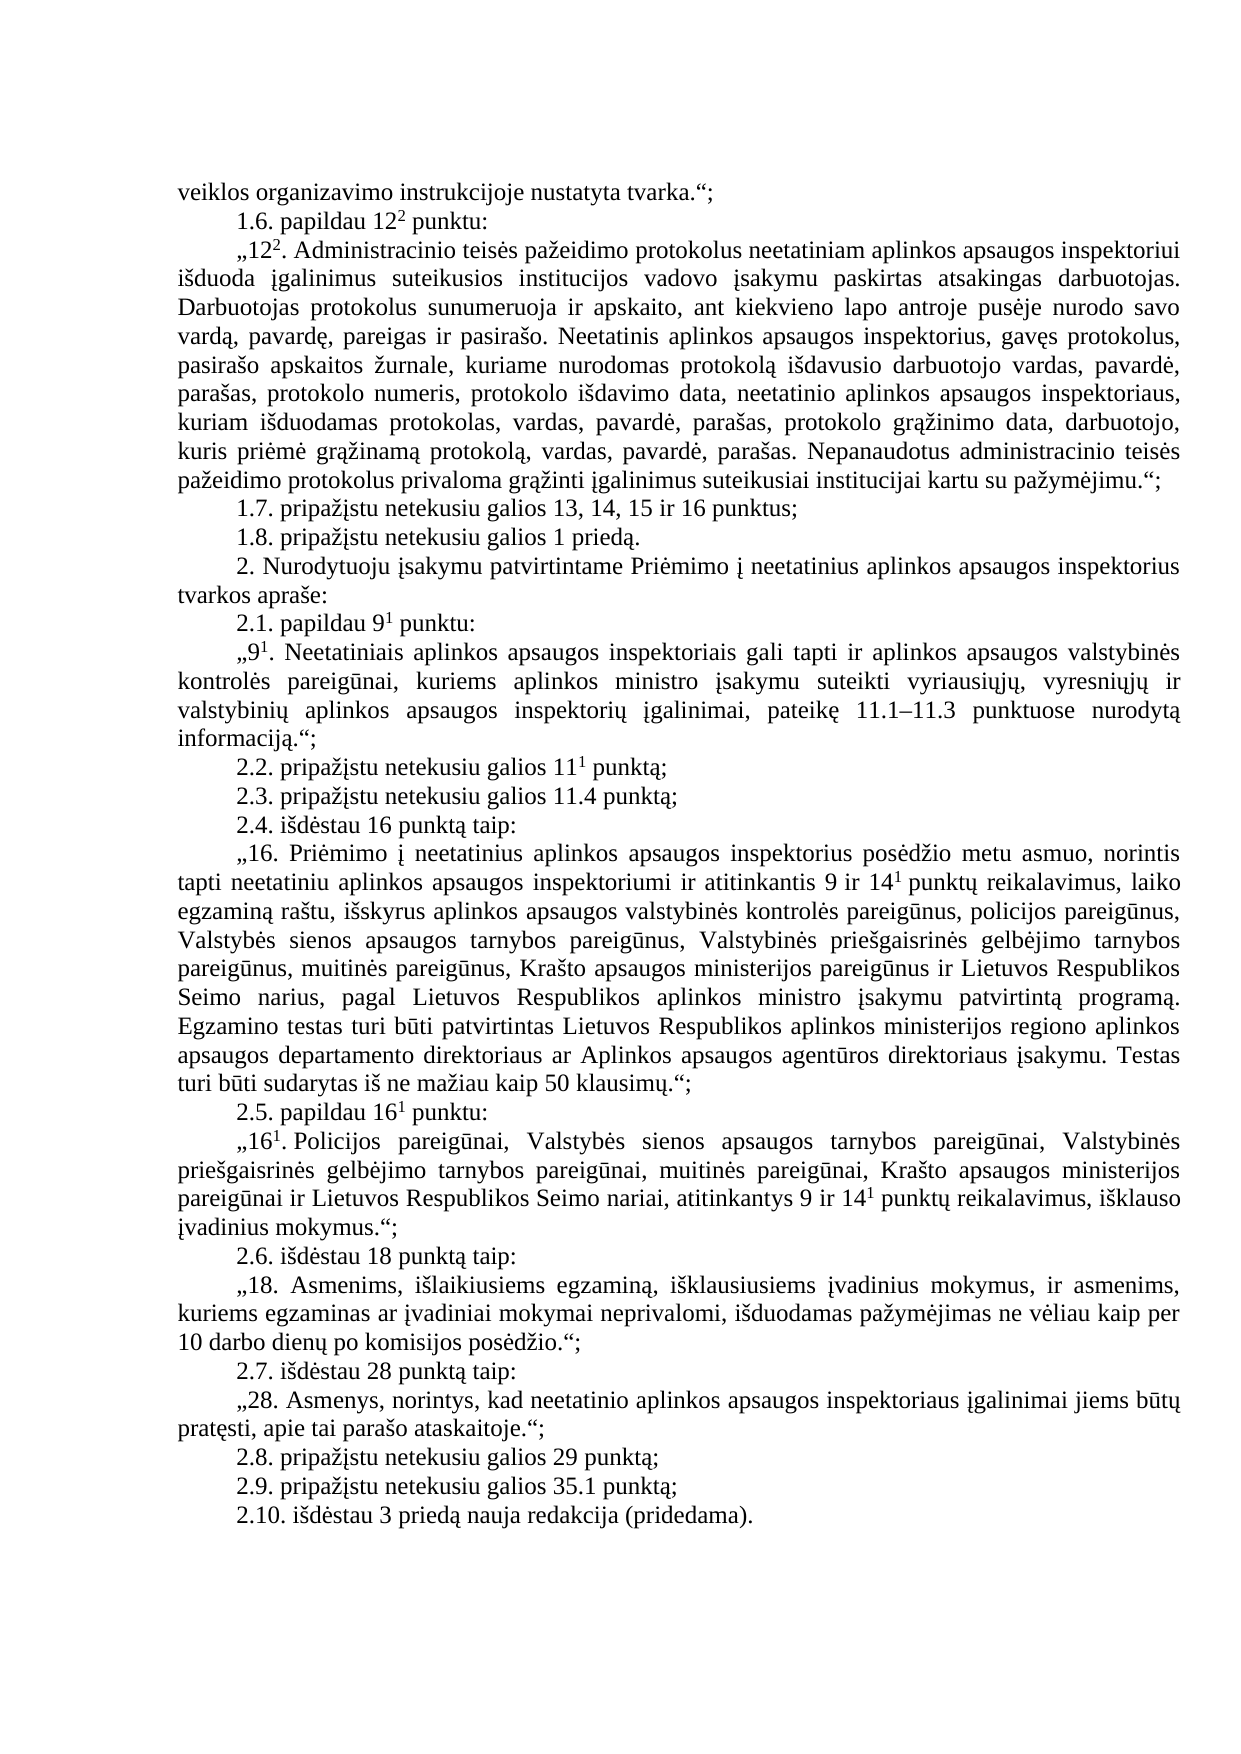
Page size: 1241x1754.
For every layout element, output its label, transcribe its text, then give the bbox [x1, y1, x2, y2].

text 2. Nurodytuoju įsakymu patvirtintame Priėmimo į neetatinius aplinkos apsaugos inspektorius tvarkos apraše: [177, 551, 1181, 608]
text „161. Policijos pareigūnai, Valstybės sienos apsaugos tarnybos pareigūnai, Valstybinės priešgaisrinės gelbėjimo tarnybos pareigūnai, muitinės pareigūnai, Krašto apsaugos ministerijos pareigūnai ir Lietuvos Respublikos Seimo nariai, atitinkantys 9 ir 141 punktų reikalavimus, išklauso įvadinius mokymus.“; [177, 1126, 1181, 1241]
text veiklos organizavimo instrukcijoje nustatyta tvarka.“; [177, 177, 1181, 206]
text 2.9. pripažįstu netekusiu galios 35.1 punktą; [177, 1471, 1181, 1500]
text 2.2. pripažįstu netekusiu galios 111 punktą; [177, 752, 1181, 781]
text „122. Administracinio teisės pažeidimo protokolus neetatiniam aplinkos apsaugos inspektoriui išduoda įgalinimus suteikusios institucijos vadovo įsakymu paskirtas atsakingas darbuotojas. Darbuotojas protokolus sunumeruoja ir apskaito, ant kiekvieno lapo antroje pusėje nurodo savo vardą, pavardę, pareigas ir pasirašo. Neetatinis aplinkos apsaugos inspektorius, gavęs protokolus, pasirašo apskaitos žurnale, kuriame nurodomas protokolą išdavusio darbuotojo vardas, pavardė, parašas, protokolo numeris, protokolo išdavimo data, neetatinio aplinkos apsaugos inspektoriaus, kuriam išduodamas protokolas, vardas, pavardė, parašas, protokolo grąžinimo data, darbuotojo, kuris priėmė grąžinamą protokolą, vardas, pavardė, parašas. Nepanaudotus administracinio teisės pažeidimo protokolus privaloma grąžinti įgalinimus suteikusiai institucijai kartu su pažymėjimu.“; [177, 235, 1181, 493]
text „18. Asmenims, išlaikiusiems egzaminą, išklausiusiems įvadinius mokymus, ir asmenims, kuriems egzaminas ar įvadiniai mokymai neprivalomi, išduodamas pažymėjimas ne vėliau kaip per 10 darbo dienų po komisijos posėdžio.“; [177, 1270, 1181, 1356]
text 1.8. pripažįstu netekusiu galios 1 priedą. [177, 522, 1181, 551]
text 2.6. išdėstau 18 punktą taip: [177, 1241, 1181, 1270]
text 2.4. išdėstau 16 punktą taip: [177, 810, 1181, 838]
text „91. Neetatiniais aplinkos apsaugos inspektoriais gali tapti ir aplinkos apsaugos valstybinės kontrolės pareigūnai, kuriems aplinkos ministro įsakymu suteikti vyriausiųjų, vyresniųjų ir valstybinių aplinkos apsaugos inspektorių įgalinimai, pateikę 11.1–11.3 punktuose nurodytą informaciją.“; [177, 637, 1181, 752]
text 2.10. išdėstau 3 priedą nauja redakcija (pridedama). [177, 1500, 1181, 1528]
text „28. Asmenys, norintys, kad neetatinio aplinkos apsaugos inspektoriaus įgalinimai jiems būtų pratęsti, apie tai parašo ataskaitoje.“; [177, 1385, 1181, 1442]
text 2.3. pripažįstu netekusiu galios 11.4 punktą; [177, 781, 1181, 810]
text 2.7. išdėstau 28 punktą taip: [177, 1356, 1181, 1385]
text 2.8. pripažįstu netekusiu galios 29 punktą; [177, 1442, 1181, 1471]
text 2.1. papildau 91 punktu: [177, 608, 1181, 637]
text 1.6. papildau 122 punktu: [177, 206, 1181, 235]
text 1.7. pripažįstu netekusiu galios 13, 14, 15 ir 16 punktus; [177, 493, 1181, 522]
text „16. Priėmimo į neetatinius aplinkos apsaugos inspektorius posėdžio metu asmuo, norintis tapti neetatiniu aplinkos apsaugos inspektoriumi ir atitinkantis 9 ir 141 punktų reikalavimus, laiko egzaminą raštu, išskyrus aplinkos apsaugos valstybinės kontrolės pareigūnus, policijos pareigūnus, Valstybės sienos apsaugos tarnybos pareigūnus, Valstybinės priešgaisrinės gelbėjimo tarnybos pareigūnus, muitinės pareigūnus, Krašto apsaugos ministerijos pareigūnus ir Lietuvos Respublikos Seimo narius, pagal Lietuvos Respublikos aplinkos ministro įsakymu patvirtintą programą. Egzamino testas turi būti patvirtintas Lietuvos Respublikos aplinkos ministerijos regiono aplinkos apsaugos departamento direktoriaus ar Aplinkos apsaugos agentūros direktoriaus įsakymu. Testas turi būti sudarytas iš ne mažiau kaip 50 klausimų.“; [177, 838, 1181, 1097]
text 2.5. papildau 161 punktu: [177, 1097, 1181, 1126]
